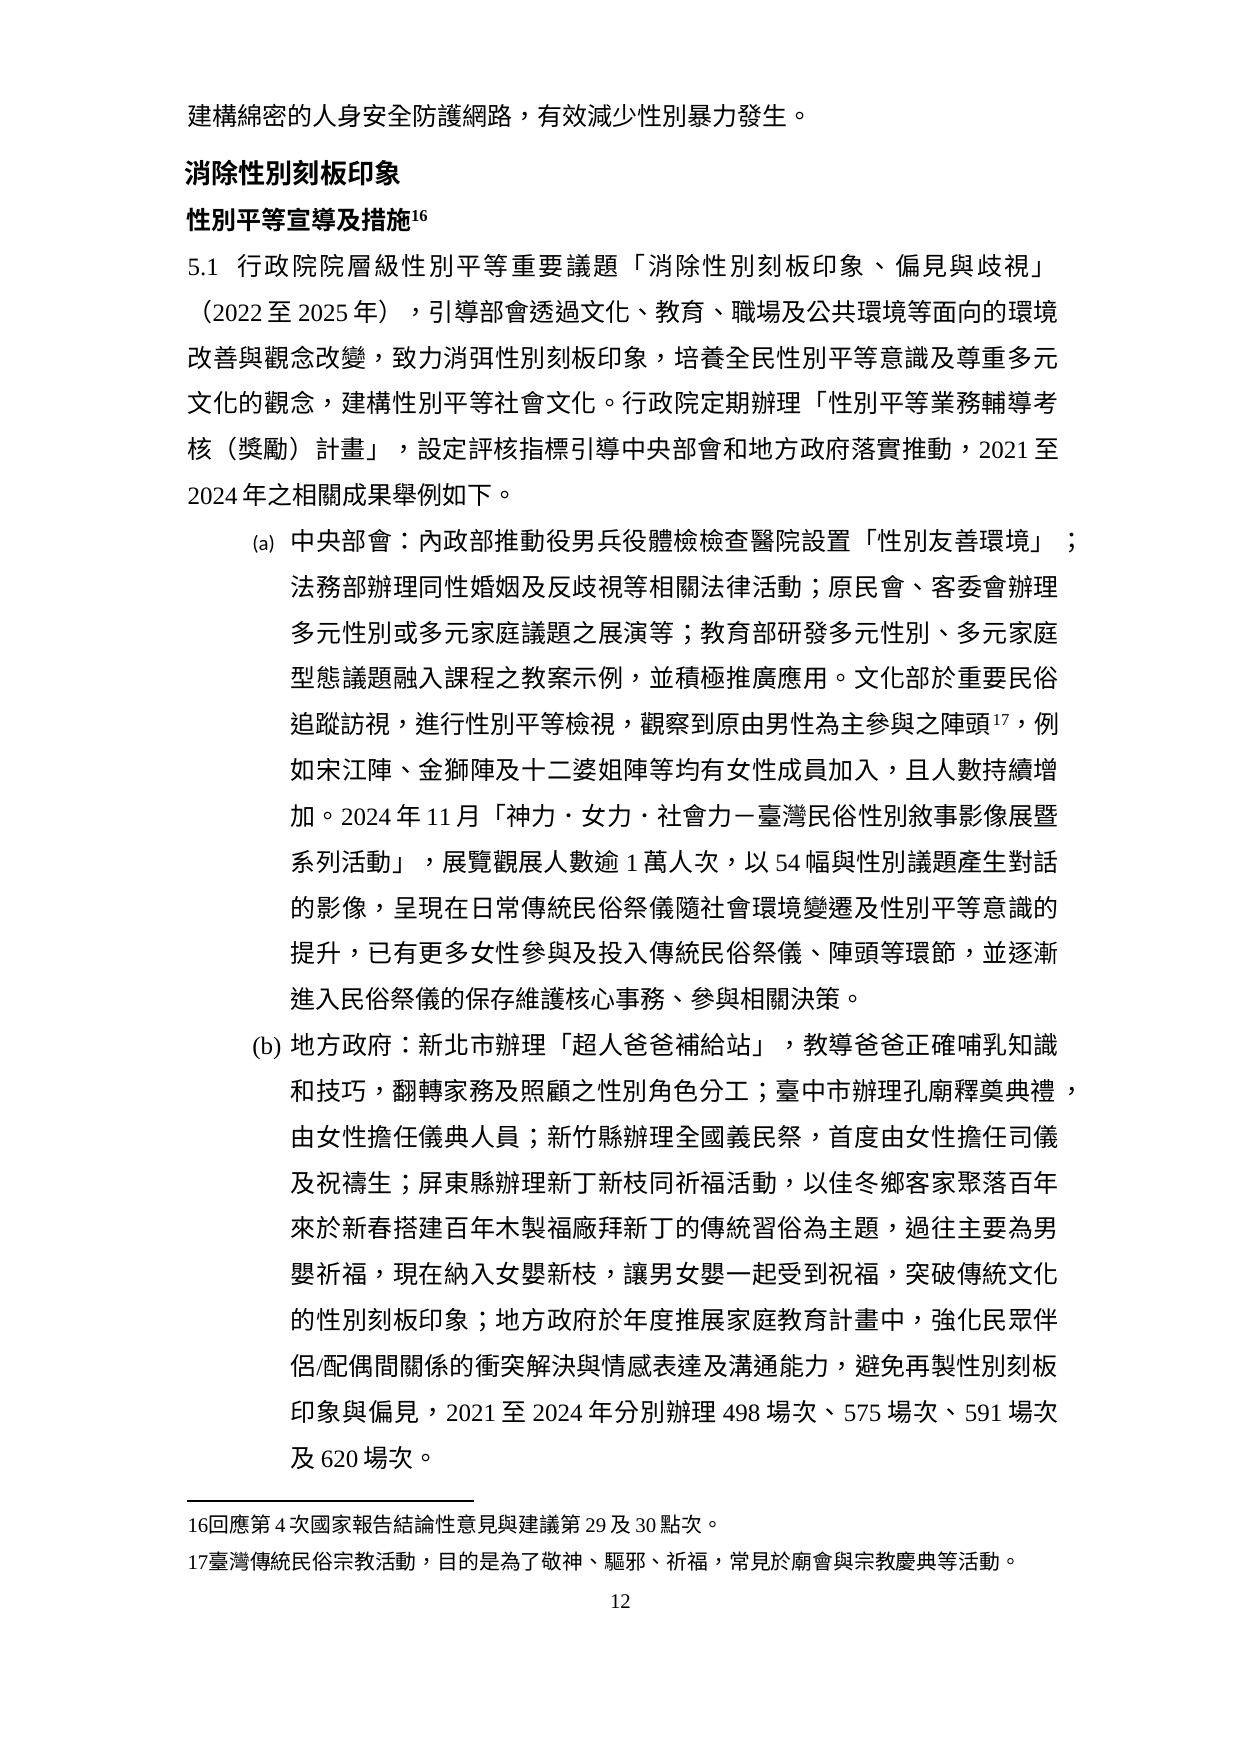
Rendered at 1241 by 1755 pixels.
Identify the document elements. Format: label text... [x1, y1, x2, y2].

list 臺灣傳統民俗宗教活動，目的是為了敬神、驅邪、祈福，常見於廟會與宗教慶典等活動。 [187, 1538, 1053, 1576]
text 建構綿密的人身安全防護網路，有效減少性別暴力發生。 [187, 89, 1053, 134]
list 地方政府：新北市辦理「超人爸爸補給站」，教導爸爸正確哺乳知識和技巧，翻轉家務及照顧之性別角色分工；臺中市辦理孔廟釋奠典禮，由女性擔任儀典人員；新竹縣辦理全國義民祭，首度由女性擔任司儀及祝禱生；屏東縣辦理新丁新枝同祈福活動，以佳冬鄉客家聚落百年來於新春搭建百年木製福廠拜新丁的傳統習俗為主題，過往主要為男嬰祈福，現在納入女嬰新枝，讓男女嬰一起受到祝福，突破傳統文化的性別刻板印象；地方政府於年度推展家庭教育計畫中，強化民眾伴侶/配偶間關係的衝突解決與情感表達及溝通能力，避免再製性別刻板印象與偏見，2021至2024年分別辦理498場次、575場次、591場次及620場次。 [252, 1018, 1059, 1476]
text 性別平等宣導及措施 [186, 193, 1059, 239]
list 行政院院層級性別平等重要議題「消除性別刻板印象、偏見與歧視」（2022至2025年），引導部會透過文化、教育、職場及公共環境等面向的環境改善與觀念改變，致力消弭性別刻板印象，培養全民性別平等意識及尊重多元文化的觀念，建構性別平等社會文化。行政院定期辦理「性別平等業務輔導考核（獎勵）計畫」，設定評核指標引導中央部會和地方政府落實推動，2021至2024年之相關成果舉例如下。 [187, 239, 1059, 514]
subtitle 消除性別刻板印象 [184, 147, 1053, 193]
list 中央部會：內政部推動役男兵役體檢檢查醫院設置「性別友善環境」；法務部辦理同性婚姻及反歧視等相關法律活動；原民會、客委會辦理多元性別或多元家庭議題之展演等；教育部研發多元性別、多元家庭型態議題融入課程之教案示例，並積極推廣應用。文化部於重要民俗追蹤訪視，進行性別平等檢視，觀察到原由男性為主參與之陣頭，例如宋江陣、金獅陣及十二婆姐陣等均有女性成員加入，且人數持續增加。2024年11月「神力．女力．社會力－臺灣民俗性別敘事影像展暨系列活動」，展覽觀展人數逾1萬人次，以54幅與性別議題產生對話的影像，呈現在日常傳統民俗祭儀隨社會環境變遷及性別平等意識的提升，已有更多女性參與及投入傳統民俗祭儀、陣頭等環節，並逐漸進入民俗祭儀的保存維護核心事務、參與相關決策。 [252, 514, 1059, 1018]
text 回應第4次國家報告結論性意見與建議第29及30點次。 [187, 1501, 1053, 1538]
